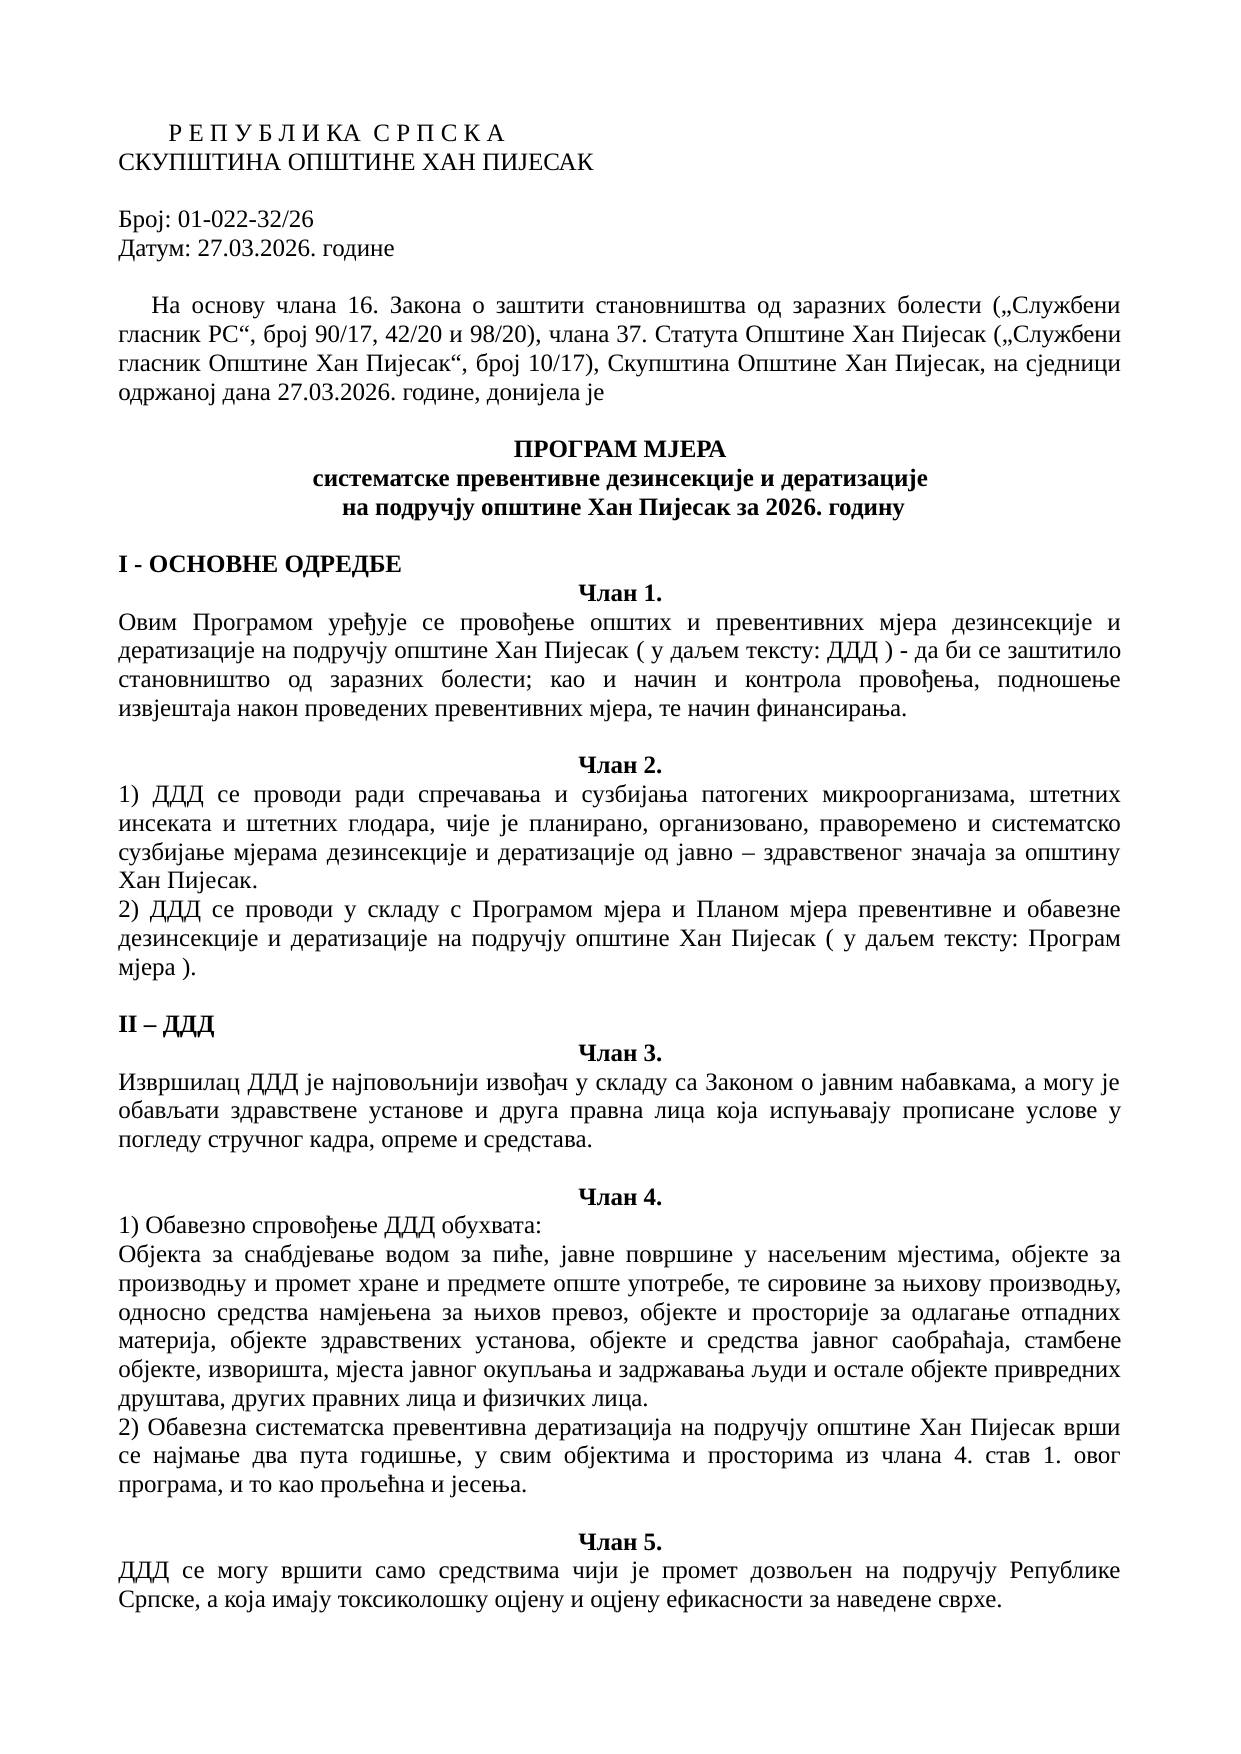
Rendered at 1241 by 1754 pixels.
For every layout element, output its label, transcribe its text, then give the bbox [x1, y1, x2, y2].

text Датум: 27.03.2026. године [118, 233, 1122, 262]
text На основу члана 16. Закона о заштити становништва од заразних болести („Службени гласник РС“, број 90/17, 42/20 и 98/20), члана 37. Статута Општине Хан Пијесак („Службени гласник Општине Хан Пијесак“, број 10/17), Скупштина Општине Хан Пијесак, на сједници одржаној дана 27.03.2026. године, донијела је [118, 291, 1122, 406]
text Члан 2. [118, 751, 1122, 779]
text Извршилац ДДД је најповољнији извођач у складу са Законом о јавним набавкама, а могу је обављати здравствене установе и друга правна лица која испуњавају прописане услове у погледу стручног кадра, опреме и средстава. [118, 1067, 1122, 1153]
text Члан 1. [118, 578, 1122, 607]
text Члан 4. [118, 1182, 1122, 1211]
text 1) Обавезно спровођење ДДД обухвата: [118, 1211, 1122, 1239]
text I - ОСНОВНЕ ОДРЕДБЕ [118, 549, 1122, 578]
text ПРОГРАМ МЈЕРА [118, 434, 1122, 463]
text Објекта за снабдјевање водом за пиће, јавне површине у насељеним мјестима, објекте за производњу и промет хране и предмете опште употребе, те сировине за њихову производњу, односно средства намјењена за њихов превоз, објекте и просторије за одлагање отпадних материја, објекте здравствених установа, објекте и средства јавног саобраћаја, стамбене објекте, изворишта, мјеста јавног окупљања и задржавања људи и остале објекте привредних друштава, других правних лица и физичких лица. [118, 1239, 1122, 1412]
text на подручју општине Хан Пијесак за 2026. годину [118, 492, 1122, 521]
text Р Е П У Б Л И КА С Р П С К А [118, 118, 1122, 147]
text Члан 5. [118, 1527, 1122, 1556]
text Овим Програмом уређује се провођење општих и превентивних мјера дезинсекције и дератизације на подручју општине Хан Пијесак ( у даљем тексту: ДДД ) - да би се заштитило становништво од заразних болести; као и начин и контрола провођења, подношење извјештаја након проведених превентивних мјера, те начин финансирања. [118, 607, 1122, 722]
text 2) ДДД се проводи у складу с Програмом мјера и Планом мјера превентивне и обавезне дезинсекције и дератизације на подручју општине Хан Пијесак ( у даљем тексту: Програм мјера ). [118, 894, 1122, 981]
text II – ДДД [118, 1009, 1122, 1038]
text Број: 01-022-32/26 [118, 204, 1122, 233]
text СКУПШТИНА ОПШТИНЕ ХАН ПИЈЕСАК [118, 147, 1122, 176]
text систематске превентивне дезинсекције и дератизације [118, 463, 1122, 492]
text 1) ДДД се проводи ради спречавања и сузбијања патогених микроорганизама, штетних инсеката и штетних глодара, чије је планирано, организовано, праворемено и систематско сузбијање мјерама дезинсекције и дератизације од јавно – здравственог значаја за општину Хан Пијесак. [118, 779, 1122, 894]
text ДДД се могу вршити само средствима чији је промет дозвољен на подручју Републике Српске, а која имају токсиколошку оцјену и оцјену ефикасности за наведене сврхе. [118, 1556, 1122, 1613]
text Члан 3. [118, 1038, 1122, 1067]
text 2) Обавезна систематска превентивна дератизација на подручју општине Хан Пијесак врши се најмање два пута годишње, у свим објектима и просторима из члана 4. став 1. овог програма, и то као прољећна и јесења. [118, 1412, 1122, 1498]
